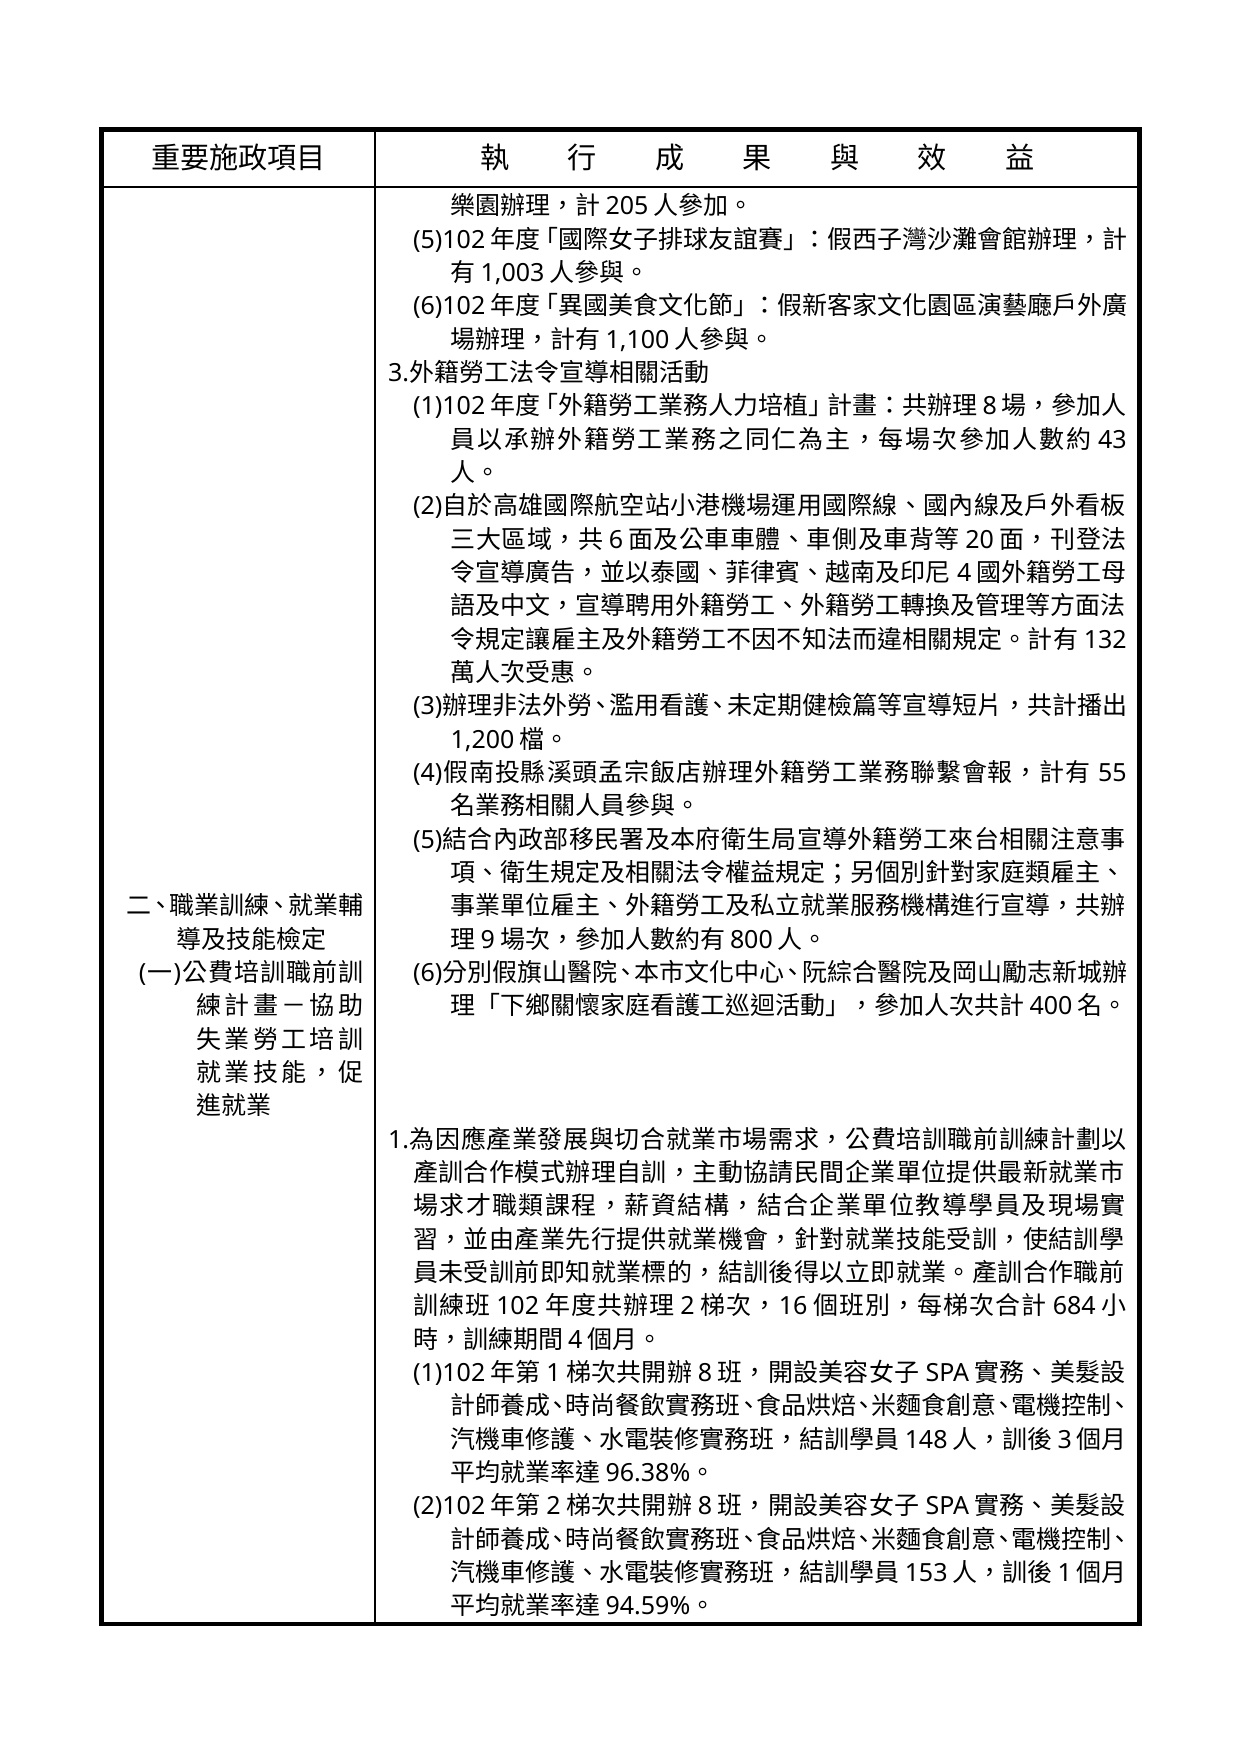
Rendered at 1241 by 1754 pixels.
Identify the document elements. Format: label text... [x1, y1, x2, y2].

table_header 重要施政項目 [104, 132, 374, 186]
table_cell 樂園辦理，計205人參加。 (5)102年度「國際女子排球友誼賽」：假西子灣沙灘會館辦理，計有1,003人參與。 (6)102年度「異國美食文化節」：假新客家文化園區演藝廰戶外廣場辦理，計有1,100人參與。 3.外籍勞工法令宣導相關活動 (1)102年度「外籍勞工業務人力培植」計畫：共辦理8場，參加人員以承辦外籍勞工業務之同仁為主，每場次參加人數約43人。 (2)自於高雄國際航空站小港機場運用國際線、國內線及戶外看板三大區域，共6面及公車車體、車側及車背等20面，刊登法令宣導廣告，並以泰國、菲律賓、越南及印尼4國外籍勞工母語及中文，宣導聘用外籍勞工、外籍勞工轉換及管理等方面法令規定讓雇主及外籍勞工不因不知法而違相關規定。計有132萬人次受惠。 (3)辦理非法外勞、濫用看護、未定期健檢篇等宣導短片，共計播出1,200檔。 (4)假南投縣溪頭孟宗飯店辦理外籍勞工業務聯繫會報，計有55名業務相關人員參與。 (5)結合內政部移民署及本府衛生局宣導外籍勞工來台相關注意事項、衛生規定及相關法令權益規定；另個別針對家庭類雇主、事業單位雇主、外籍勞工及私立就業服務機構進行宣導，共辦理9場次，參加人數約有800人。 (6)分別假旗山醫院、本市文化中心、阮綜合醫院及岡山勵志新城辦理「下鄉關懷家庭看護工巡迴活動」，參加人次共計400名。 1.為因應產業發展與切合就業市場需求，公費培訓職前訓練計劃以產訓合作模式辦理自訓，主動協請民間企業單位提供最新就業市場求才職類課程，薪資結構，結合企業單位教導學員及現場實習，並由產業先行提供就業機會，針對就業技能受訓，使結訓學員未受訓前即知就業標的，結訓後得以立即就業。產訓合作職前訓練班102年度共辦理2梯次，16個班別，每梯次合計684小時，訓練期間4個月。 (1)102年第1梯次共開辦8班，開設美容女子SPA實務、美髮設計師養成、時尚餐飲實務班、食品烘焙、米麵食創意、電機控制、汽機車修護、水電裝修實務班，結訓學員148人，訓後3個月平均就業率達96.38%。 (2)102年第2梯次共開辦8班，開設美容女子SPA實務、美髮設計師養成、時尚餐飲實務班、食品烘焙、米麵食創意、電機控制、汽機車修護、水電裝修實務班，結訓學員153人，訓後1個月平均就業率達94.59%。 [376, 188, 1137, 1621]
table_header 執 行 成 果 與 效 益 [376, 132, 1137, 186]
table_cell 二、職業訓練、就業輔導及技能檢定 (一)公費培訓職前訓練計畫－協助失業勞工培訓就業技能，促進就業 [104, 188, 374, 1621]
